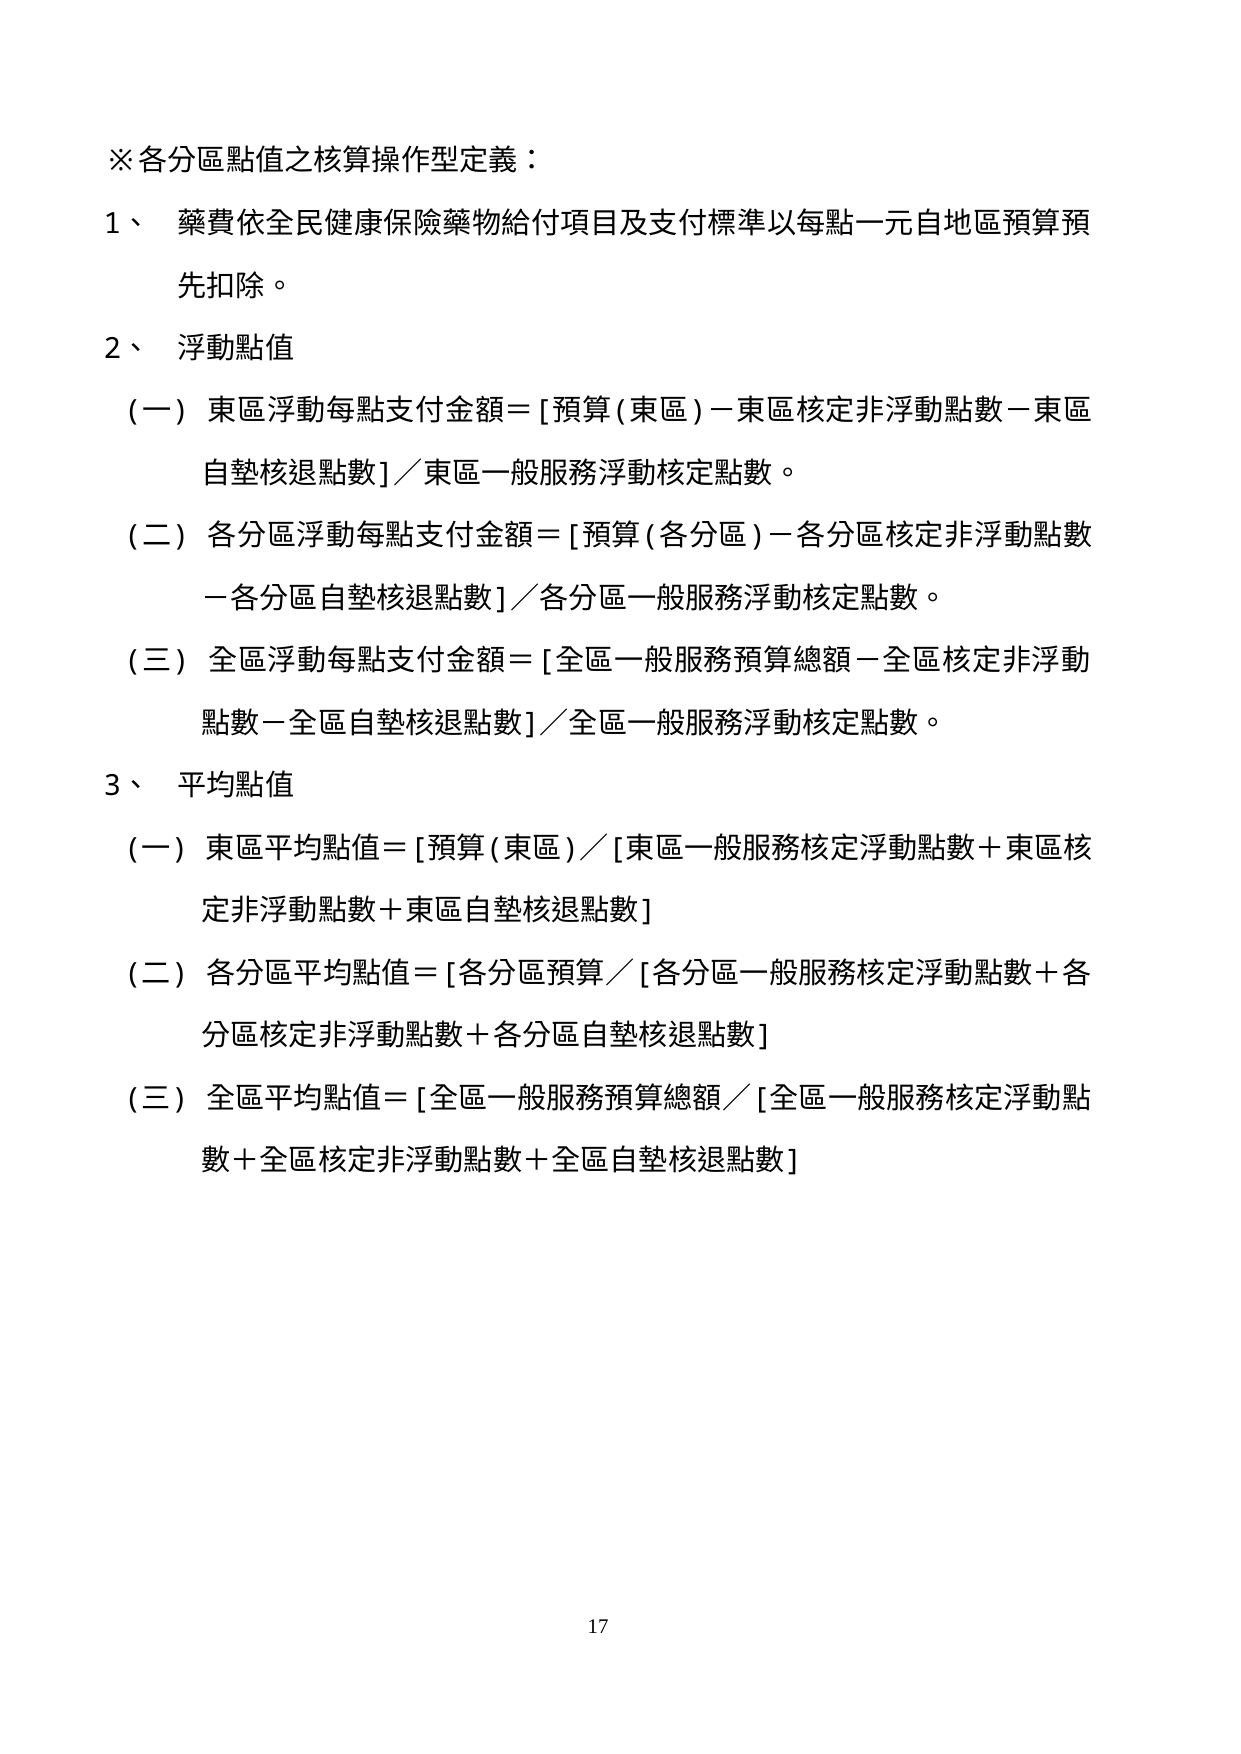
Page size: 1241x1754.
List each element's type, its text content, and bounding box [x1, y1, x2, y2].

text ※各分區點值之核算操作型定義： [103, 117, 1092, 179]
text (三) 全區浮動每點支付金額＝[全區一般服務預算總額－全區核定非浮動點數－全區自墊核退點數]／全區一般服務浮動核定點數。 [124, 617, 1092, 742]
text (三) 全區平均點值＝[全區一般服務預算總額／[全區一般服務核定浮動點數＋全區核定非浮動點數＋全區自墊核退點數] [124, 1054, 1092, 1179]
text (一) 東區平均點值＝[預算(東區)／[東區一般服務核定浮動點數＋東區核定非浮動點數＋東區自墊核退點數] [124, 804, 1092, 929]
text (二) 各分區浮動每點支付金額＝[預算(各分區)－各分區核定非浮動點數－各分區自墊核退點數]／各分區一般服務浮動核定點數。 [124, 492, 1092, 617]
list 藥費依全民健康保險藥物給付項目及支付標準以每點一元自地區預算預先扣除。 [103, 179, 1092, 304]
list 平均點值 [103, 742, 1092, 804]
text (二) 各分區平均點值＝[各分區預算／[各分區一般服務核定浮動點數＋各分區核定非浮動點數＋各分區自墊核退點數] [124, 929, 1092, 1054]
list 浮動點值 [103, 304, 1092, 367]
text (一) 東區浮動每點支付金額＝[預算(東區)－東區核定非浮動點數－東區自墊核退點數]／東區一般服務浮動核定點數。 [124, 367, 1092, 492]
